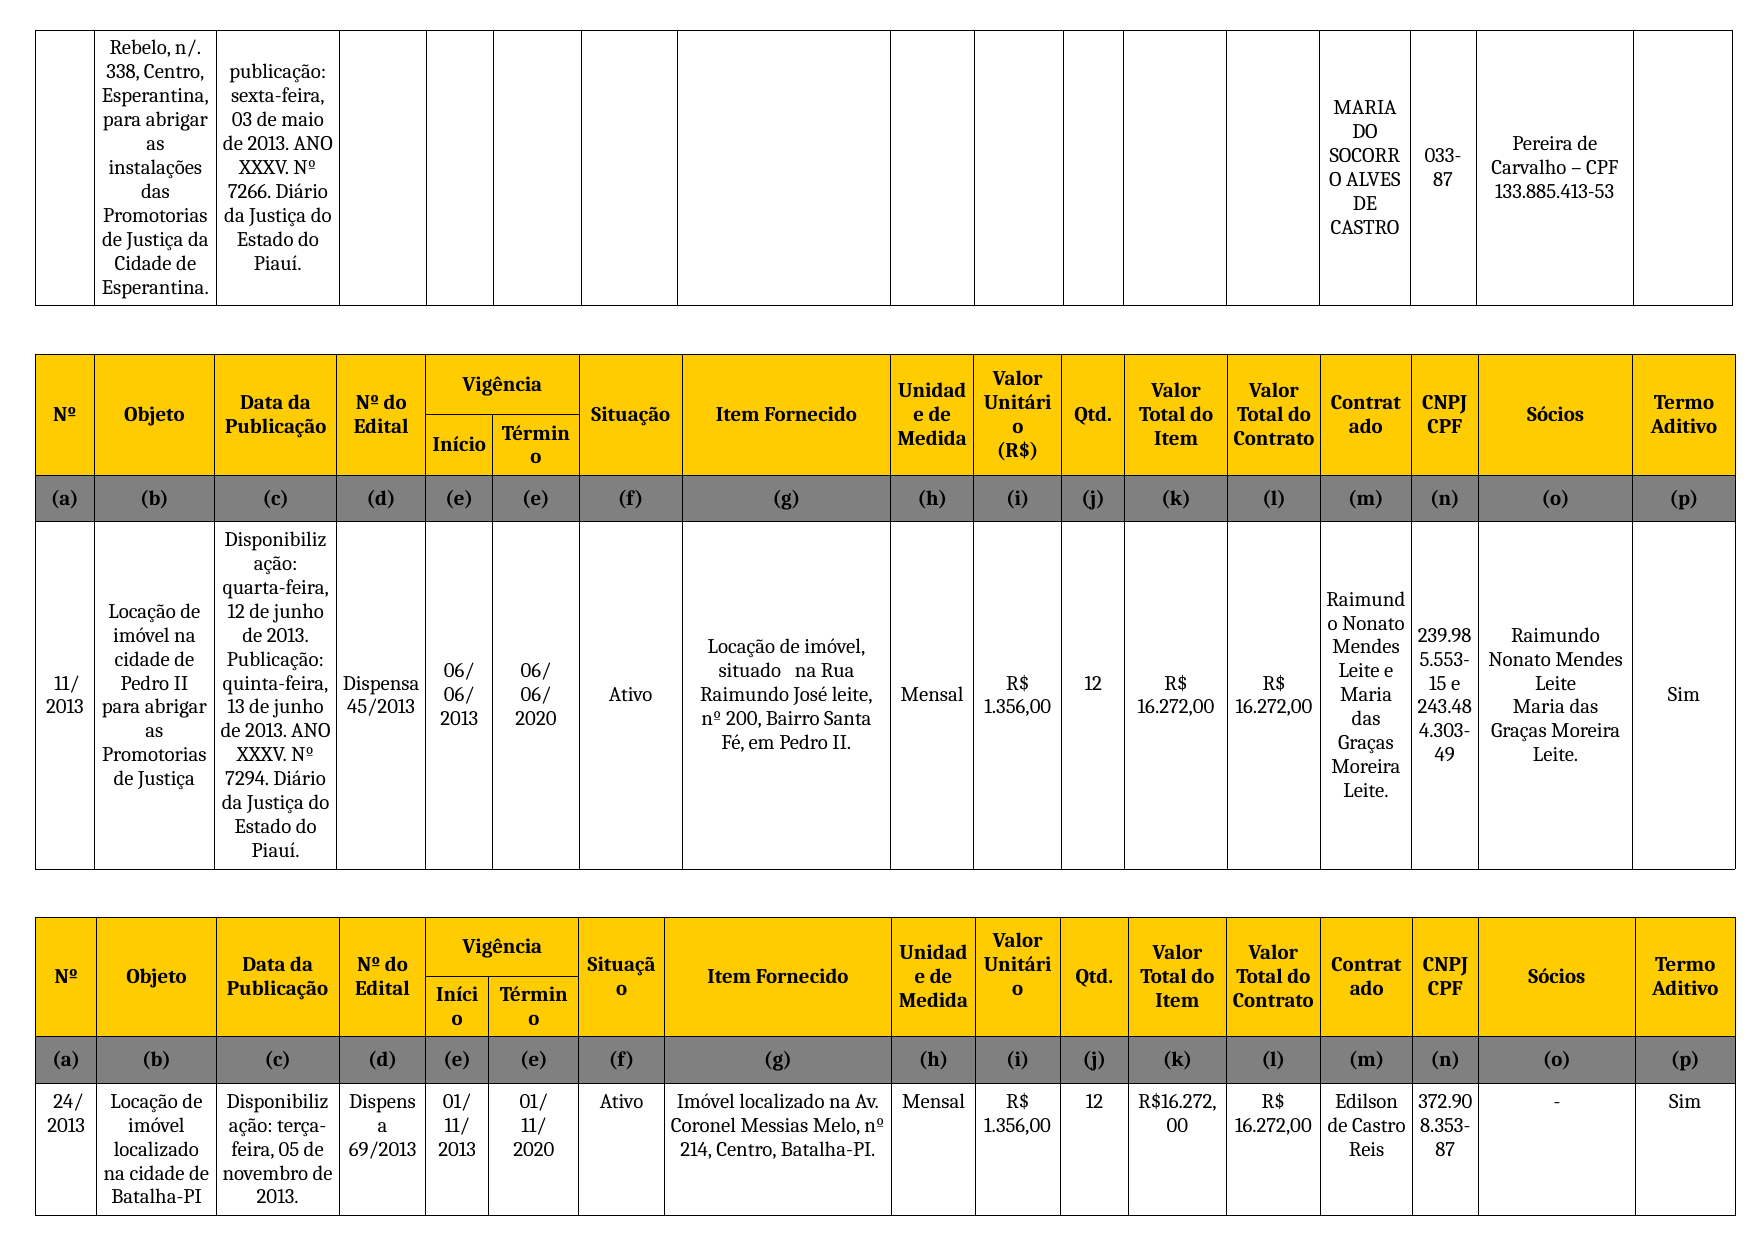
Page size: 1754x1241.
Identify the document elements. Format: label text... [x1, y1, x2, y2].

table_header Item Fornecido [665, 918, 891, 1036]
table_header Valor Unitário (R$) [974, 355, 1061, 475]
table_header Valor Total do Contrato [1228, 355, 1320, 475]
table_cell (h) [891, 476, 973, 521]
table_cell 06/ 06/ 2020 [493, 522, 579, 868]
table_cell (k) [1129, 1037, 1226, 1083]
table_cell 11/ 2013 [36, 522, 94, 868]
table_cell R$ 16.272,00 [1125, 522, 1227, 868]
table_cell Dispensa 45/2013 [337, 522, 425, 868]
table_cell (f) [580, 476, 682, 521]
table_cell (i) [974, 476, 1061, 521]
table_cell [582, 31, 677, 305]
table_cell [891, 31, 974, 305]
table_header Valor Total do Contrato [1227, 918, 1320, 1036]
table_cell Mensal [892, 1084, 975, 1215]
table_header Objeto [97, 918, 216, 1036]
table_header Situação [579, 918, 664, 1036]
table_cell [427, 31, 493, 305]
table_header Vigência [426, 918, 578, 976]
table_header Contratado [1321, 918, 1412, 1036]
table_header Data da Publicação [215, 355, 336, 475]
table_cell R$ 1.356,00 [976, 1084, 1060, 1215]
table_cell Término [493, 415, 579, 475]
table_cell (e) [489, 1037, 578, 1083]
table_cell (g) [683, 476, 890, 521]
table_header CNPJ CPF [1413, 918, 1478, 1036]
table_cell (i) [976, 1037, 1060, 1083]
table_cell Raimundo Nonato Mendes Leite Maria das Graças Moreira Leite. [1479, 522, 1632, 868]
table_header Qtd. [1062, 355, 1124, 475]
table_cell Rebelo, n/. 338, Centro, Esperantina, para abrigar as instalações das Promotorias de Justiça da Cidade de Esperantina. [95, 31, 216, 305]
table_header Item Fornecido [683, 355, 890, 475]
table_cell 033-87 [1411, 31, 1476, 305]
table_header Nº do Edital [337, 355, 425, 475]
table_cell 12 [1061, 1084, 1128, 1215]
table_cell (j) [1061, 1037, 1128, 1083]
table_header Data da Publicação [217, 918, 339, 1036]
table_header Unidade de Medida [892, 918, 975, 1036]
table_cell Sim [1636, 1084, 1735, 1215]
table_header Situação [580, 355, 682, 475]
table_cell (n) [1412, 476, 1478, 521]
table_cell Pereira de Carvalho – CPF 133.885.413-53 [1477, 31, 1633, 305]
table_cell [340, 31, 426, 305]
table_cell 01/ 11/ 2020 [489, 1084, 578, 1215]
table_cell Início [426, 977, 488, 1036]
table_cell [1124, 31, 1226, 305]
table_cell (l) [1227, 1037, 1320, 1083]
table_header Nº [36, 355, 94, 475]
table_cell MARIA DO SOCORRO ALVES DE CASTRO [1320, 31, 1410, 305]
table_cell (d) [337, 476, 425, 521]
table_cell Raimundo Nonato Mendes Leite e Maria das Graças Moreira Leite. [1321, 522, 1411, 868]
table_cell (c) [217, 1037, 339, 1083]
table_header Valor Total do Item [1129, 918, 1226, 1036]
table_cell (m) [1321, 1037, 1412, 1083]
table_cell (n) [1413, 1037, 1478, 1083]
table_cell (a) [36, 476, 94, 521]
table_cell Mensal [891, 522, 973, 868]
table_header Unidade de Medida [891, 355, 973, 475]
table_cell Locação de imóvel, situado na Rua Raimundo José leite, nº 200, Bairro Santa Fé, em Pedro II. [683, 522, 890, 868]
table_cell Dispensa 69/2013 [340, 1084, 425, 1215]
table_cell [36, 31, 94, 305]
table_cell (b) [97, 1037, 216, 1083]
table_cell (m) [1321, 476, 1411, 521]
table_header Qtd. [1061, 918, 1128, 1036]
table_cell publicação: sexta-feira, 03 de maio de 2013. ANO XXXV. Nº 7266. Diário da Justiça do Estado do Piauí. [217, 31, 339, 305]
table_header CNPJ CPF [1412, 355, 1478, 475]
table_header Objeto [95, 355, 214, 475]
table_cell R$ 1.356,00 [974, 522, 1061, 868]
table_cell (c) [215, 476, 336, 521]
table_cell (e) [426, 476, 492, 521]
table_header Valor Total do Item [1125, 355, 1227, 475]
table_header Termo Aditivo [1633, 355, 1735, 475]
table_cell (e) [493, 476, 579, 521]
table_header Sócios [1479, 918, 1635, 1036]
table_cell [1064, 31, 1123, 305]
table_cell Imóvel localizado na Av. Coronel Messias Melo, nº 214, Centro, Batalha-PI. [665, 1084, 891, 1215]
table_cell R$ 16.272,00 [1228, 522, 1320, 868]
table_cell Locação de imóvel localizado na cidade de Batalha-PI [97, 1084, 216, 1215]
table_header Nº do Edital [340, 918, 425, 1036]
table_cell [678, 31, 890, 305]
table_cell (p) [1636, 1037, 1735, 1083]
table_cell 06/ 06/ 2013 [426, 522, 492, 868]
table_cell 24/ 2013 [36, 1084, 96, 1215]
table_cell R$16.272,00 [1129, 1084, 1226, 1215]
table_cell Edilson de Castro Reis [1321, 1084, 1412, 1215]
table_cell (o) [1479, 476, 1632, 521]
table_cell 239.985.553-15 e 243.484.303-49 [1412, 522, 1478, 868]
table_cell Término [489, 977, 578, 1036]
table_header Vigência [426, 355, 579, 414]
table_header Valor Unitário [976, 918, 1060, 1036]
table_cell (k) [1125, 476, 1227, 521]
table_header Nº [36, 918, 96, 1036]
table_cell Locação de imóvel na cidade de Pedro II para abrigar as Promotorias de Justiça [95, 522, 214, 868]
table_cell Disponibilização: terça-feira, 05 de novembro de 2013. [217, 1084, 339, 1215]
table_cell [975, 31, 1063, 305]
table_header Termo Aditivo [1636, 918, 1735, 1036]
table_cell (f) [579, 1037, 664, 1083]
table_cell (o) [1479, 1037, 1635, 1083]
table_cell (b) [95, 476, 214, 521]
table_cell 372.908.353-87 [1413, 1084, 1478, 1215]
table_header Contratado [1321, 355, 1411, 475]
table_cell Disponibilização: quarta-feira, 12 de junho de 2013. Publicação: quinta-feira, 13 de junho de 2013. ANO XXXV. Nº 7294. Diário da Justiça do Estado do Piauí. [215, 522, 336, 868]
table_cell [494, 31, 581, 305]
table_cell Início [426, 415, 492, 475]
table_cell R$ 16.272,00 [1227, 1084, 1320, 1215]
table_cell [1634, 31, 1732, 305]
table_cell (h) [892, 1037, 975, 1083]
table_cell [1227, 31, 1319, 305]
table_cell (d) [340, 1037, 425, 1083]
table_cell 12 [1062, 522, 1124, 868]
table_cell (a) [36, 1037, 96, 1083]
table_cell (j) [1062, 476, 1124, 521]
table_cell (e) [426, 1037, 488, 1083]
table_cell Ativo [579, 1084, 664, 1215]
table_cell - [1479, 1084, 1635, 1215]
table_cell Sim [1633, 522, 1735, 868]
table_header Sócios [1479, 355, 1632, 475]
table_cell Ativo [580, 522, 682, 868]
table_cell (g) [665, 1037, 891, 1083]
table_cell 01/ 11/ 2013 [426, 1084, 488, 1215]
table_cell (p) [1633, 476, 1735, 521]
table_cell (l) [1228, 476, 1320, 521]
